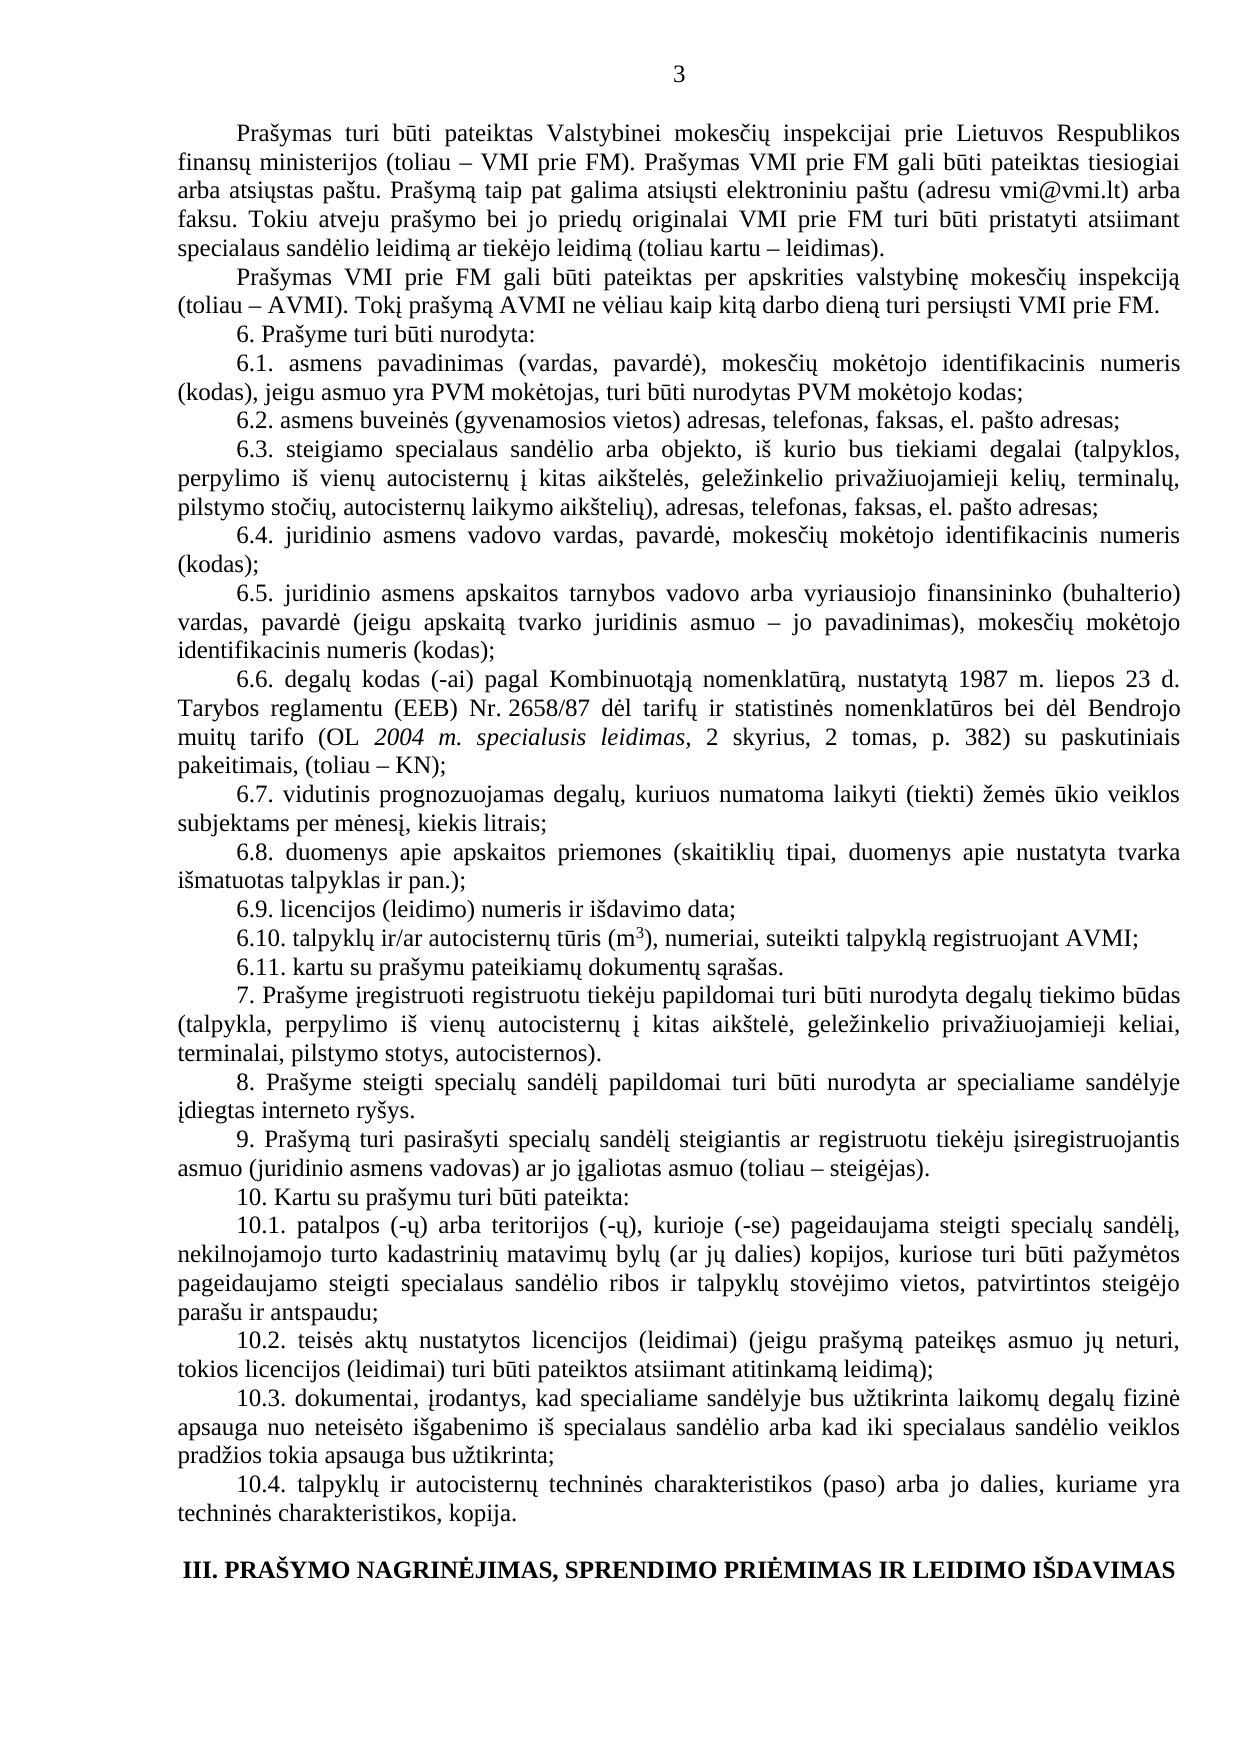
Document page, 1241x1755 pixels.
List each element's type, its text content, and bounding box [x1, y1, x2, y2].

text 6. Prašyme turi būti nurodyta: [177, 319, 1181, 348]
text 6.4. juridinio asmens vadovo vardas, pavardė, mokesčių mokėtojo identifikacinis numeris (kodas); [177, 521, 1181, 578]
text 10.3. dokumentai, įrodantys, kad specialiame sandėlyje bus užtikrinta laikomų degalų fizinė apsauga nuo neteisėto išgabenimo iš specialaus sandėlio arba kad iki specialaus sandėlio veiklos pradžios tokia apsauga bus užtikrinta; [177, 1383, 1181, 1469]
text 6.8. duomenys apie apskaitos priemones (skaitiklių tipai, duomenys apie nustatyta tvarka išmatuotas talpyklas ir pan.); [177, 837, 1181, 894]
text 10.4. talpyklų ir autocisternų techninės charakteristikos (paso) arba jo dalies, kuriame yra techninės charakteristikos, kopija. [177, 1469, 1181, 1527]
text 6.5. juridinio asmens apskaitos tarnybos vadovo arba vyriausiojo finansininko (buhalterio) vardas, pavardė (jeigu apskaitą tvarko juridinis asmuo – jo pavadinimas), mokesčių mokėtojo identifikacinis numeris (kodas); [177, 578, 1181, 664]
text 6.11. kartu su prašymu pateikiamų dokumentų sąrašas. [177, 952, 1181, 981]
text 9. Prašymą turi pasirašyti specialų sandėlį steigiantis ar registruotu tiekėju įsiregistruojantis asmuo (juridinio asmens vadovas) ar jo įgaliotas asmuo (toliau – steigėjas). [177, 1124, 1181, 1182]
text III. PRAŠYMO NAGRINĖJIMAS, SPRENDIMO PRIĖMIMAS IR LEIDIMO IŠDAVIMAS [177, 1556, 1181, 1584]
text Prašymas VMI prie FM gali būti pateiktas per apskrities valstybinę mokesčių inspekciją (toliau – AVMI). Tokį prašymą AVMI ne vėliau kaip kitą darbo dieną turi persiųsti VMI prie FM. [177, 262, 1181, 319]
text Prašymas turi būti pateiktas Valstybinei mokesčių inspekcijai prie Lietuvos Respublikos finansų ministerijos (toliau – VMI prie FM). Prašymas VMI prie FM gali būti pateiktas tiesiogiai arba atsiųstas paštu. Prašymą taip pat galima atsiųsti elektroniniu paštu (adresu vmi@vmi.lt) arba faksu. Tokiu atveju prašymo bei jo priedų originalai VMI prie FM turi būti pristatyti atsiimant specialaus sandėlio leidimą ar tiekėjo leidimą (toliau kartu – leidimas). [177, 118, 1181, 262]
text 6.7. vidutinis prognozuojamas degalų, kuriuos numatoma laikyti (tiekti) žemės ūkio veiklos subjektams per mėnesį, kiekis litrais; [177, 779, 1181, 837]
text 6.1. asmens pavadinimas (vardas, pavardė), mokesčių mokėtojo identifikacinis numeris (kodas), jeigu asmuo yra PVM mokėtojas, turi būti nurodytas PVM mokėtojo kodas; [177, 348, 1181, 406]
text 10.2. teisės aktų nustatytos licencijos (leidimai) (jeigu prašymą pateikęs asmuo jų neturi, tokios licencijos (leidimai) turi būti pateiktos atsiimant atitinkamą leidimą); [177, 1326, 1181, 1383]
text 6.10. talpyklų ir/ar autocisternų tūris (m3), numeriai, suteikti talpyklą registruojant AVMI; [177, 923, 1181, 952]
text 7. Prašyme įregistruoti registruotu tiekėju papildomai turi būti nurodyta degalų tiekimo būdas (talpykla, perpylimo iš vienų autocisternų į kitas aikštelė, geležinkelio privažiuojamieji keliai, terminalai, pilstymo stotys, autocisternos). [177, 981, 1181, 1067]
text 6.2. asmens buveinės (gyvenamosios vietos) adresas, telefonas, faksas, el. pašto adresas; [177, 406, 1181, 434]
text 6.6. degalų kodas (-ai) pagal Kombinuotąją nomenklatūrą, nustatytą 1987 m. liepos 23 d. Tarybos reglamentu (EEB) Nr. 2658/87 dėl tarifų ir statistinės nomenklatūros bei dėl Bendrojo muitų tarifo (OL 2004 m. specialusis leidimas, 2 skyrius, 2 tomas, p. 382) su paskutiniais pakeitimais, (toliau – KN); [177, 664, 1181, 779]
text 6.9. licencijos (leidimo) numeris ir išdavimo data; [177, 894, 1181, 923]
text 10.1. patalpos (-ų) arba teritorijos (-ų), kurioje (-se) pageidaujama steigti specialų sandėlį, nekilnojamojo turto kadastrinių matavimų bylų (ar jų dalies) kopijos, kuriose turi būti pažymėtos pageidaujamo steigti specialaus sandėlio ribos ir talpyklų stovėjimo vietos, patvirtintos steigėjo parašu ir antspaudu; [177, 1211, 1181, 1326]
text 6.3. steigiamo specialaus sandėlio arba objekto, iš kurio bus tiekiami degalai (talpyklos, perpylimo iš vienų autocisternų į kitas aikštelės, geležinkelio privažiuojamieji kelių, terminalų, pilstymo stočių, autocisternų laikymo aikštelių), adresas, telefonas, faksas, el. pašto adresas; [177, 434, 1181, 521]
text 10. Kartu su prašymu turi būti pateikta: [177, 1182, 1181, 1211]
text 8. Prašyme steigti specialų sandėlį papildomai turi būti nurodyta ar specialiame sandėlyje įdiegtas interneto ryšys. [177, 1067, 1181, 1124]
